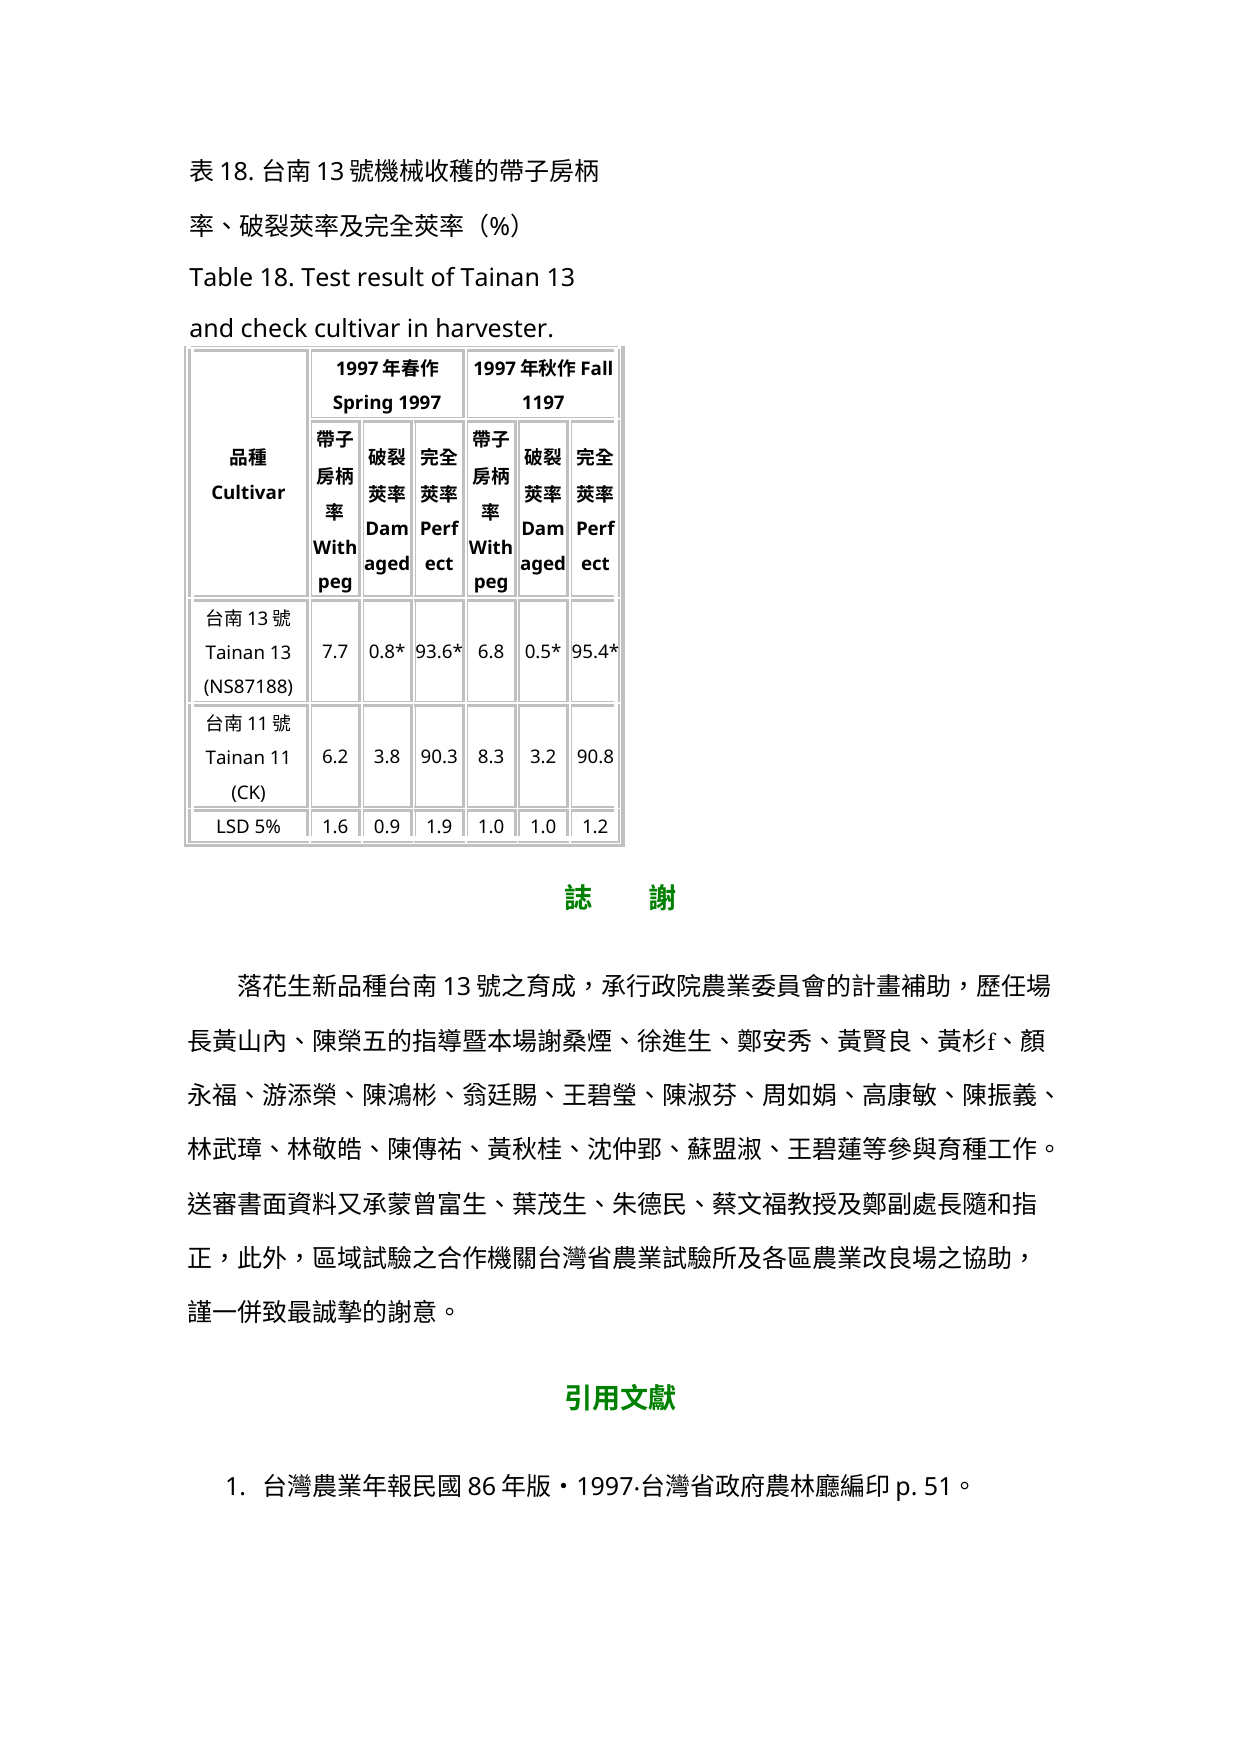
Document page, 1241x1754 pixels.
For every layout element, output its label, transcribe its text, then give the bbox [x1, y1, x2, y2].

table_cell 1997年春作 Spring 1997 [312, 352, 462, 417]
table_cell 完全莢率 Perfect [416, 423, 462, 595]
table_cell 完全莢率 Perfect [569, 417, 621, 595]
table_cell 帶子房柄率 With peg [312, 423, 358, 595]
table_cell 破裂莢率 Damaged [520, 423, 566, 595]
table_cell 台南13號Tainan 13 (NS87188) [188, 595, 309, 701]
table_cell 1.9 [413, 806, 465, 841]
table_cell LSD 5% [188, 806, 309, 841]
table_cell 1.6 [309, 806, 361, 841]
table_cell 1.2 [569, 806, 621, 841]
table_cell 8.3 [468, 707, 514, 806]
table_cell 台南11號Tainan 11 (CK) [188, 701, 309, 806]
table_cell 6.2 [312, 707, 358, 806]
text 誌 謝 [187, 876, 1053, 917]
table_cell 3.8 [364, 707, 410, 806]
table_cell 90.8 [569, 701, 621, 806]
table_cell 6.8 [468, 602, 514, 701]
table_cell 1.0 [517, 806, 569, 841]
text 落花生新品種台南13號之育成，承行政院農業委員會的計畫補助，歷任場長黃山內、陳榮五的指導暨本場謝桑煙、徐進生、鄭安秀、黃賢良、黃杉、顏永福、游添榮、陳鴻彬、翁廷賜、王碧瑩、陳淑芬、周如娟、高康敏、陳振義、林武璋、林敬皓、陳傳祐、黃秋桂、沈仲郢、蘇盟淑、王碧蓮等參與育種工作。送審書面資料又承蒙曾富生、葉茂生、朱德民、蔡文福教授及鄭副處長隨和指正，此外，區域試驗之合作機關台灣省農業試驗所及各區農業改良場之協助，謹一併致最誠摯的謝意。 [187, 967, 1053, 1329]
table_cell 0.5* [520, 602, 566, 701]
table_cell 3.2 [520, 707, 566, 806]
list 台灣農業年報民國86年版‧1997‧台灣省政府農林廳編印p. 51。 [225, 1467, 1053, 1503]
table_cell 7.7 [312, 602, 358, 701]
table_cell 0.8* [364, 602, 410, 701]
table_cell 95.4* [569, 595, 621, 701]
table_cell 93.6* [416, 602, 462, 701]
table_header 表18. 台南13號機械收穫的帶子房柄率、破裂莢率及完全莢率（%） Table 18. Test result of Tainan 13 and check cultivar in harvester. [188, 150, 621, 346]
table_cell 破裂莢率 Damaged [364, 423, 410, 595]
table_cell 品種 Cultivar [188, 346, 309, 595]
table_cell 帶子房柄率 With peg [468, 423, 514, 595]
text 引用文獻 [187, 1376, 1053, 1417]
table_cell 90.3 [416, 707, 462, 806]
table_cell 0.9 [361, 806, 413, 841]
table_cell 1.0 [465, 806, 517, 841]
table_cell 1997年秋作 Fall 1197 [465, 346, 621, 417]
